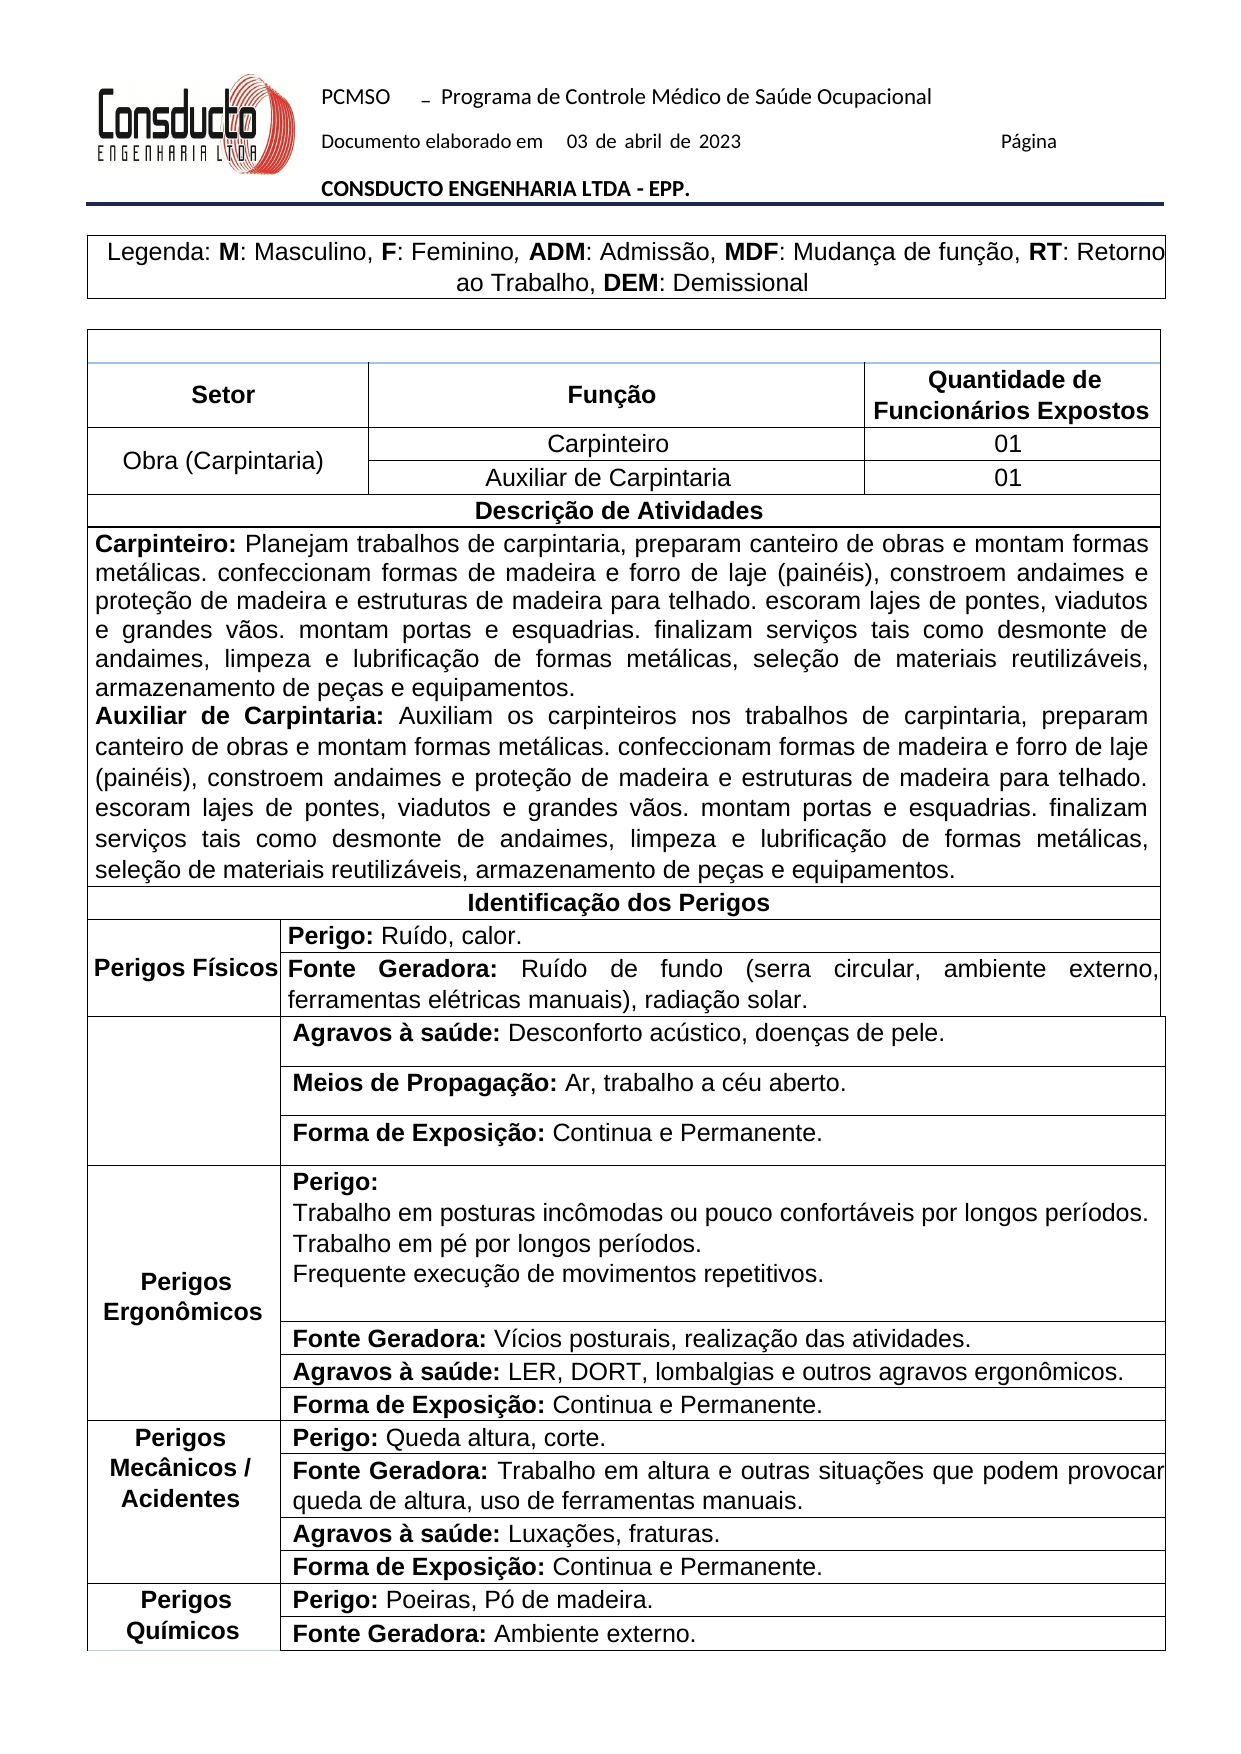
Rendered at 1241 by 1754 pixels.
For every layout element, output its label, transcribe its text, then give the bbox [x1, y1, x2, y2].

table_cell Perigo: Queda altura, corte. [281, 1421, 1165, 1453]
table_cell Agravos à saúde: Luxações, fraturas. [281, 1518, 1165, 1550]
table_cell Fonte Geradora: Ambiente externo. [281, 1617, 1165, 1650]
table_cell Descrição de Atividades [88, 495, 1160, 526]
table_cell Função [369, 364, 864, 427]
table_cell Agravos à saúde: LER, DORT, lombalgias e outros agravos ergonômicos. [281, 1355, 1165, 1387]
table_cell [1161, 886, 1166, 919]
table_cell 01 [865, 428, 1160, 460]
table_cell Forma de Exposição: Continua e Permanente. [281, 1551, 1165, 1583]
table_cell [88, 1166, 280, 1214]
table_cell Setor [88, 364, 368, 427]
table_cell [1161, 362, 1166, 427]
table_cell Legenda: M: Masculino, F: Feminino, ADM: Admissão, MDF: Mudança de função, RT: Retorno ao Trabalho, DEM: Demissional [88, 236, 1165, 298]
table_cell Fonte Geradora: Ruído de fundo (serra circular, ambiente externo, ferramentas elétricas manuais), radiação solar. [281, 953, 1160, 1016]
table_cell [88, 1215, 280, 1264]
table_cell Meios de Propagação: Ar, trabalho a céu aberto. [281, 1067, 1165, 1115]
table_cell Perigos Mecânicos / Acidentes [88, 1421, 280, 1583]
table_cell Carpinteiro: Planejam trabalhos de carpintaria, preparam canteiro de obras e montam formas metálicas. confeccionam formas de madeira e forro de laje (painéis), constroem andaimes e proteção de madeira e estruturas de madeira para telhado. escoram lajes de pontes, viadutos e grandes vãos. montam portas e esquadrias. finalizam serviços tais como desmonte de andaimes, limpeza e lubrificação de formas metálicas, seleção de materiais reutilizáveis, armazenamento de peças e equipamentos. Auxiliar de Carpintaria: Auxiliam os carpinteiros nos trabalhos de carpintaria, preparam canteiro de obras e montam formas metálicas. confeccionam formas de madeira e forro de laje (painéis), constroem andaimes e proteção de madeira e estruturas de madeira para telhado. escoram lajes de pontes, viadutos e grandes vãos. montam portas e esquadrias. finalizam serviços tais como desmonte de andaimes, limpeza e lubrificação de formas metálicas, seleção de materiais reutilizáveis, armazenamento de peças e equipamentos. [88, 528, 1160, 886]
table_cell [88, 1017, 280, 1066]
table_cell [88, 1066, 280, 1115]
table_cell [1161, 460, 1166, 493]
table_cell [1161, 427, 1166, 460]
table_cell [1161, 952, 1166, 1016]
table_cell Fonte Geradora: Vícios posturais, realização das atividades. [281, 1322, 1165, 1354]
table_cell [88, 1115, 280, 1165]
table_cell Obra (Carpintaria) [88, 428, 368, 493]
table_cell Carpinteiro [369, 428, 864, 460]
table_cell Quantidade de Funcionários Expostos [865, 364, 1160, 427]
table_cell 01 [865, 461, 1160, 493]
table_cell Fonte Geradora: Trabalho em altura e outras situações que podem provocar queda de altura, uso de ferramentas manuais. [281, 1454, 1165, 1517]
table_cell Perigo: Ruído, calor. [281, 920, 1160, 952]
table_cell Perigos Físicos [88, 920, 280, 1016]
table_cell Auxiliar de Carpintaria [369, 461, 864, 493]
table_header [1161, 329, 1166, 362]
table_cell Perigo: Poeiras, Pó de madeira. [281, 1584, 1165, 1616]
table_cell Perigos Químicos [88, 1584, 280, 1650]
table_cell Agravos à saúde: Desconforto acústico, doenças de pele. [281, 1017, 1165, 1066]
table_cell [1161, 526, 1166, 886]
table_cell Identificação dos Perigos [88, 887, 1160, 919]
table_cell [1161, 919, 1166, 952]
table_cell Perigos Ergonômicos [88, 1264, 280, 1420]
table_cell Forma de Exposição: Continua e Permanente. [281, 1388, 1165, 1420]
table_cell Perigo: Trabalho em posturas incômodas ou pouco confortáveis por longos períodos. Trabalho em pé por longos períodos. Frequente execução de movimentos repetitivos. [281, 1166, 1165, 1321]
table_cell Forma de Exposição: Continua e Permanente. [281, 1116, 1165, 1165]
table_cell [1161, 494, 1166, 526]
table_header FICHA DE EXAME 04 [88, 330, 1160, 362]
